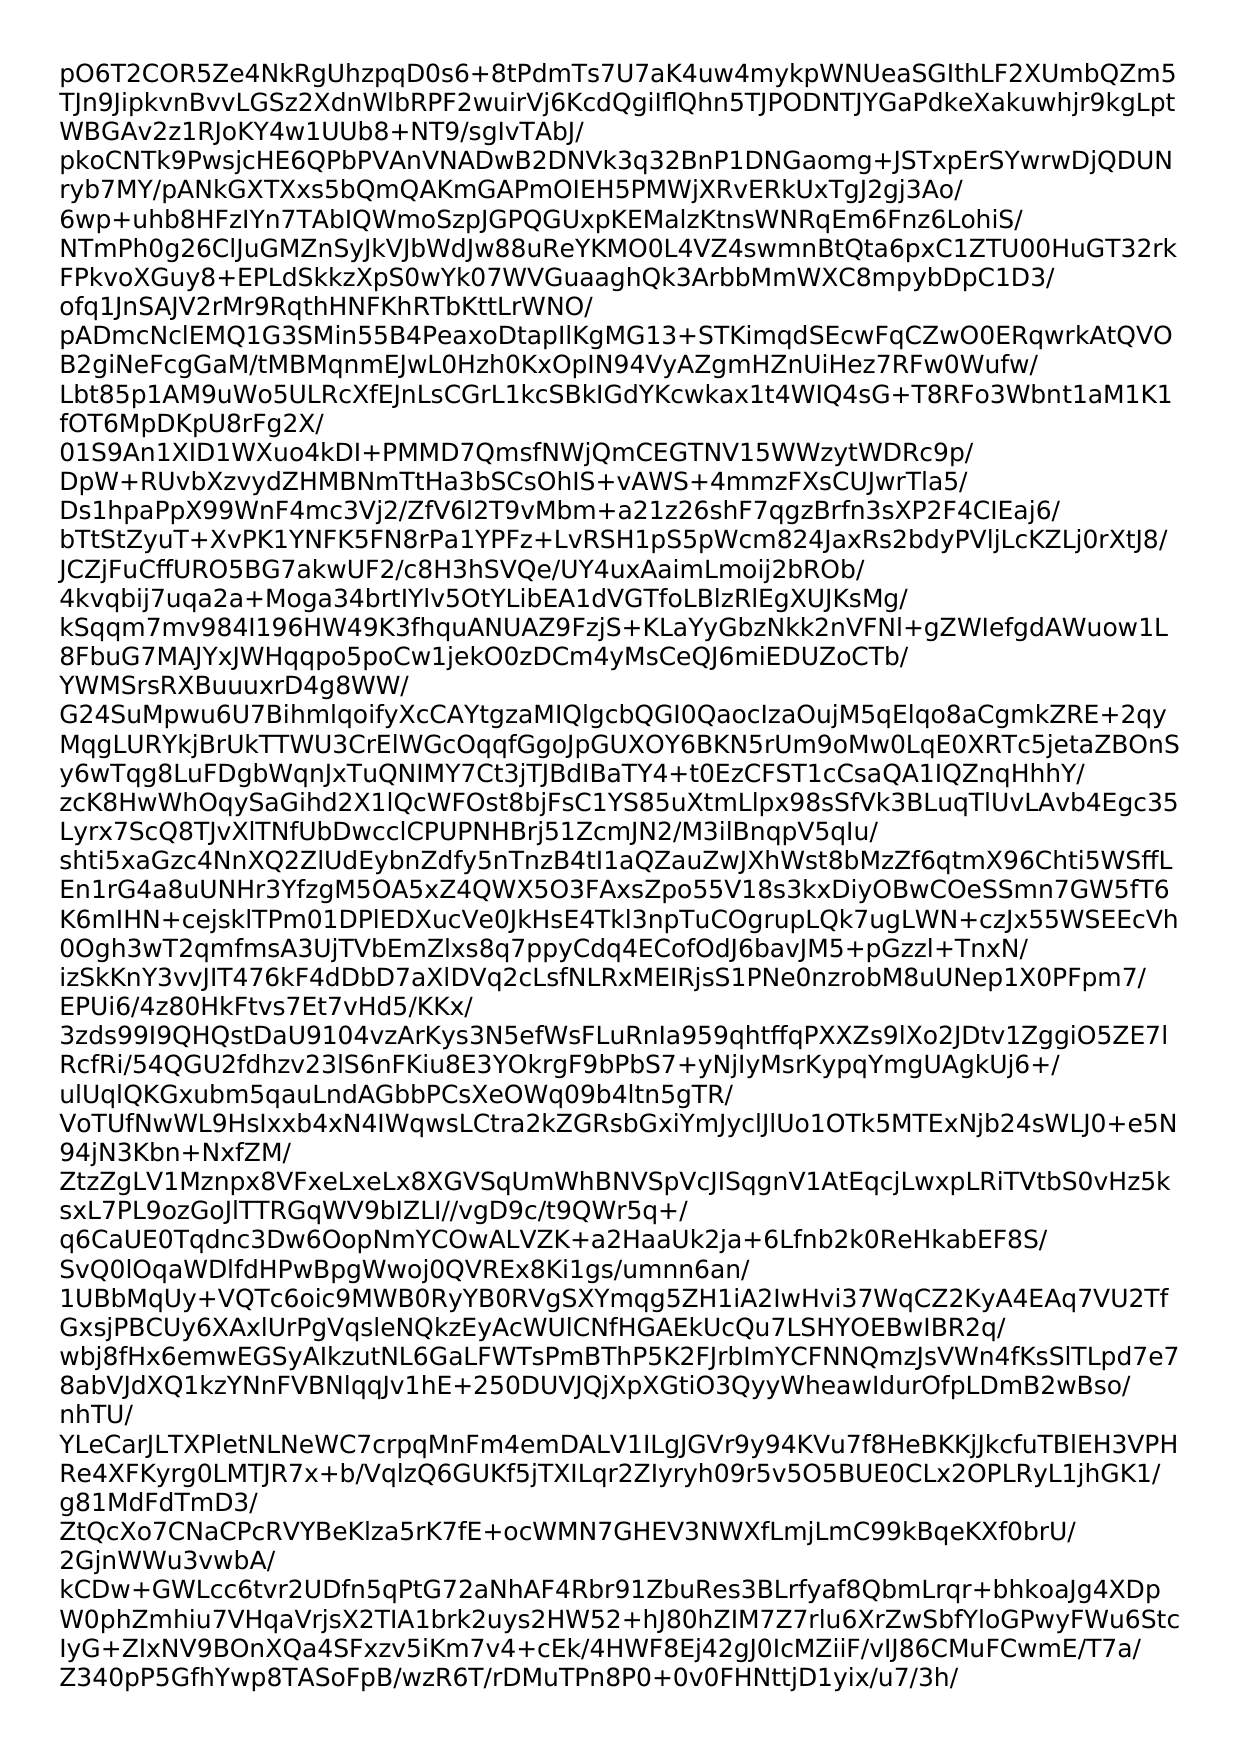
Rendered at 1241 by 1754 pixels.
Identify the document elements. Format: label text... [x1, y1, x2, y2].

text pO6T2COR5Ze4NkRgUhzpqD0s6+8tPdmTs7U7aK4uw4mykpWNUeaSGIthLF2XUmbQZm5TJn9JipkvnBvvLGSz2XdnWlbRPF2wuirVj6KcdQgiIflQhn5TJPODNTJYGaPdkeXakuwhjr9kgLptWBGAv2z1RJoKY4w1UUb8+NT9/sgIvTAbJ/pkoCNTk9PwsjcHE6QPbPVAnVNADwB2DNVk3q32BnP1DNGaomg+JSTxpErSYwrwDjQDUNryb7MY/pANkGXTXxs5bQmQAKmGAPmOIEH5PMWjXRvERkUxTgJ2gj3Ao/6wp+uhb8HFzIYn7TAbIQWmoSzpJGPQGUxpKEMalzKtnsWNRqEm6Fnz6LohiS/NTmPh0g26ClJuGMZnSyJkVJbWdJw88uReYKMO0L4VZ4swmnBtQta6pxC1ZTU00HuGT32rkFPkvoXGuy8+EPLdSkkzXpS0wYk07WVGuaaghQk3ArbbMmWXC8mpybDpC1D3/ofq1JnSAJV2rMr9RqthHNFKhRTbKttLrWNO/pADmcNclEMQ1G3SMin55B4PeaxoDtapIlKgMG13+STKimqdSEcwFqCZwO0ERqwrkAtQVOB2giNeFcgGaM/tMBMqnmEJwL0Hzh0KxOpIN94VyAZgmHZnUiHez7RFw0Wufw/Lbt85p1AM9uWo5ULRcXfEJnLsCGrL1kcSBkIGdYKcwkax1t4WIQ4sG+T8RFo3Wbnt1aM1K1fOT6MpDKpU8rFg2X/01S9An1XID1WXuo4kDI+PMMD7QmsfNWjQmCEGTNV15WWzytWDRc9p/DpW+RUvbXzvydZHMBNmTtHa3bSCsOhIS+vAWS+4mmzFXsCUJwrTla5/Ds1hpaPpX99WnF4mc3Vj2/ZfV6l2T9vMbm+a21z26shF7qgzBrfn3sXP2F4CIEaj6/bTtStZyuT+XvPK1YNFK5FN8rPa1YPFz+LvRSH1pS5pWcm824JaxRs2bdyPVljLcKZLj0rXtJ8/JCZjFuCffURO5BG7akwUF2/c8H3hSVQe/UY4uxAaimLmoij2bROb/4kvqbij7uqa2a+Moga34brtIYlv5OtYLibEA1dVGTfoLBlzRlEgXUJKsMg/kSqqm7mv984I196HW49K3fhquANUAZ9FzjS+KLaYyGbzNkk2nVFNl+gZWIefgdAWuow1L8FbuG7MAJYxJWHqqpo5poCw1jekO0zDCm4yMsCeQJ6miEDUZoCTb/YWMSrsRXBuuuxrD4g8WW/G24SuMpwu6U7BihmlqoifyXcCAYtgzaMIQlgcbQGI0QaocIzaOujM5qElqo8aCgmkZRE+2qyMqgLURYkjBrUkTTWU3CrElWGcOqqfGgoJpGUXOY6BKN5rUm9oMw0LqE0XRTc5jetaZBOnSy6wTqg8LuFDgbWqnJxTuQNIMY7Ct3jTJBdIBaTY4+t0EzCFST1cCsaQA1IQZnqHhhY/zcK8HwWhOqySaGihd2X1lQcWFOst8bjFsC1YS85uXtmLlpx98sSfVk3BLuqTlUvLAvb4Egc35Lyrx7ScQ8TJvXlTNfUbDwcclCPUPNHBrj51ZcmJN2/M3ilBnqpV5qIu/shti5xaGzc4NnXQ2ZlUdEybnZdfy5nTnzB4tI1aQZauZwJXhWst8bMzZf6qtmX96Chti5WSffLEn1rG4a8uUNHr3YfzgM5OA5xZ4QWX5O3FAxsZpo55V18s3kxDiyOBwCOeSSmn7GW5fT6K6mIHN+cejsklTPm01DPlEDXucVe0JkHsE4Tkl3npTuCOgrupLQk7ugLWN+czJx55WSEEcVh0Ogh3wT2qmfmsA3UjTVbEmZlxs8q7ppyCdq4ECofOdJ6bavJM5+pGzzl+TnxN/izSkKnY3vvJIT476kF4dDbD7aXlDVq2cLsfNLRxMEIRjsS1PNe0nzrobM8uUNep1X0PFpm7/EPUi6/4z80HkFtvs7Et7vHd5/KKx/3zds99I9QHQstDaU9104vzArKys3N5efWsFLuRnIa959qhtffqPXXZs9lXo2JDtv1ZggiO5ZE7lRcfRi/54QGU2fdhzv23lS6nFKiu8E3YOkrgF9bPbS7+yNjIyMsrKypqYmgUAgkUj6+/ulUqlQKGxubm5qauLndAGbbPCsXeOWq09b4ltn5gTR/VoTUfNwWL9HsIxxb4xN4IWqwsLCtra2kZGRsbGxiYmJyclJlUo1OTk5MTExNjb24sWLJ0+e5N94jN3Kbn+NxfZM/ZtzZgLV1Mznpx8VFxeLxeLx8XGVSqUmWhBNVSpVcJISqgnV1AtEqcjLwxpLRiTVtbS0vHz5ksxL7PL9ozGoJlTTRGqWV9bIZLI//vgD9c/t9QWr5q+/q6CaUE0Tqdnc3Dw6OopNmYCOwALVZK+a2HaaUk2ja+6Lfnb2k0ReHkabEF8S/SvQ0lOqaWDlfdHPwBpgWwoj0QVREx8Ki1gs/umnn6an/1UBbMqUy+VQTc6oic9MWB0RyYB0RVgSXYmqg5ZH1iA2IwHvi37WqCZ2KyA4EAq7VU2TfGxsjPBCUy6XAxlUrPgVqsleNQkzEyAcWUlCNfHGAEkUcQu7LSHYOEBwIBR2q/wbj8fHx6emwEGSyAIkzutNL6GaLFWTsPmBThP5K2FJrbImYCFNNQmzJsVWn4fKsSlTLpd7e78abVJdXQ1kzYNnFVBNlqqJv1hE+250DUVJQjXpXGtiO3QyyWheawIdurOfpLDmB2wBso/nhTU/YLeCarJLTXPletNLNeWC7crpqMnFm4emDALV1ILgJGVr9y94KVu7f8HeBKKjJkcfuTBlEH3VPHRe4XFKyrg0LMTJR7x+b/VqlzQ6GUKf5jTXILqr2ZIyryh09r5v5O5BUE0CLx2OPLRyL1jhGK1/g81MdFdTmD3/ZtQcXo7CNaCPcRVYBeKlza5rK7fE+ocWMN7GHEV3NWXfLmjLmC99kBqeKXf0brU/2GjnWWu3vwbA/kCDw+GWLcc6tvr2UDfn5qPtG72aNhAF4Rbr91ZbuRes3BLrfyaf8QbmLrqr+bhkoaJg4XDpW0phZmhiu7VHqaVrjsX2TIA1brk2uys2HW52+hJ80hZIM7Z7rlu6XrZwSbfYloGPwyFWu6StcIyG+ZIxNV9BOnXQa4SFxzv5iKm7v4+cEk/4HWF8Ej42gJ0IcMZiiF/vIJ86CMuFCwmE/T7a/Z340pP5GfhYwp8TASoFpB/wzR6T/rDMuTPn8P0+0v0FHNttjD1yix/u7/3h/ [59, 59, 1181, 1692]
